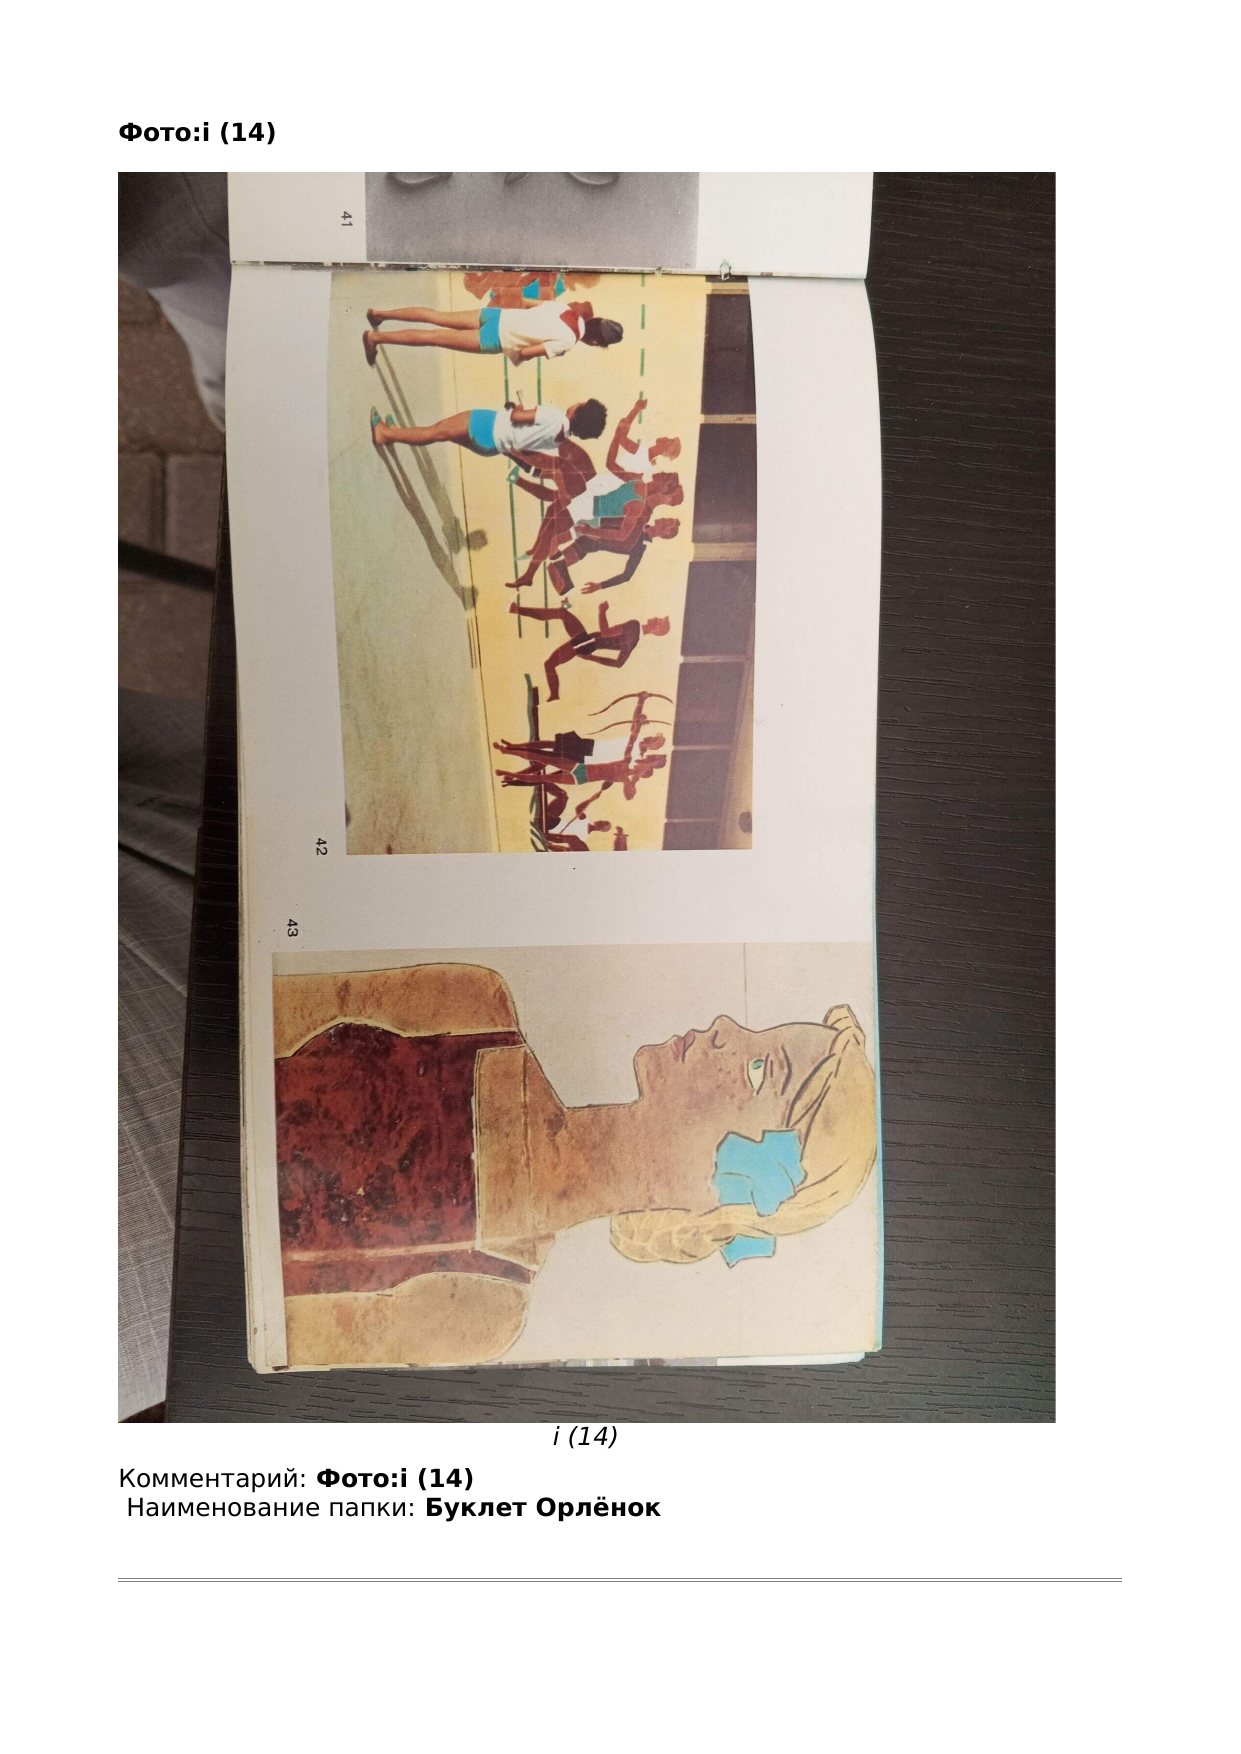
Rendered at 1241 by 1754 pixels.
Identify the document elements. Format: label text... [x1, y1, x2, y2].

subtitle Фото:i (14) [118, 118, 1122, 147]
picture [118, 172, 1056, 1423]
text i (14) [118, 1423, 1056, 1451]
text Комментарий: Фото:i (14) Наименование папки: Буклет Орлёнок [118, 1464, 1122, 1551]
